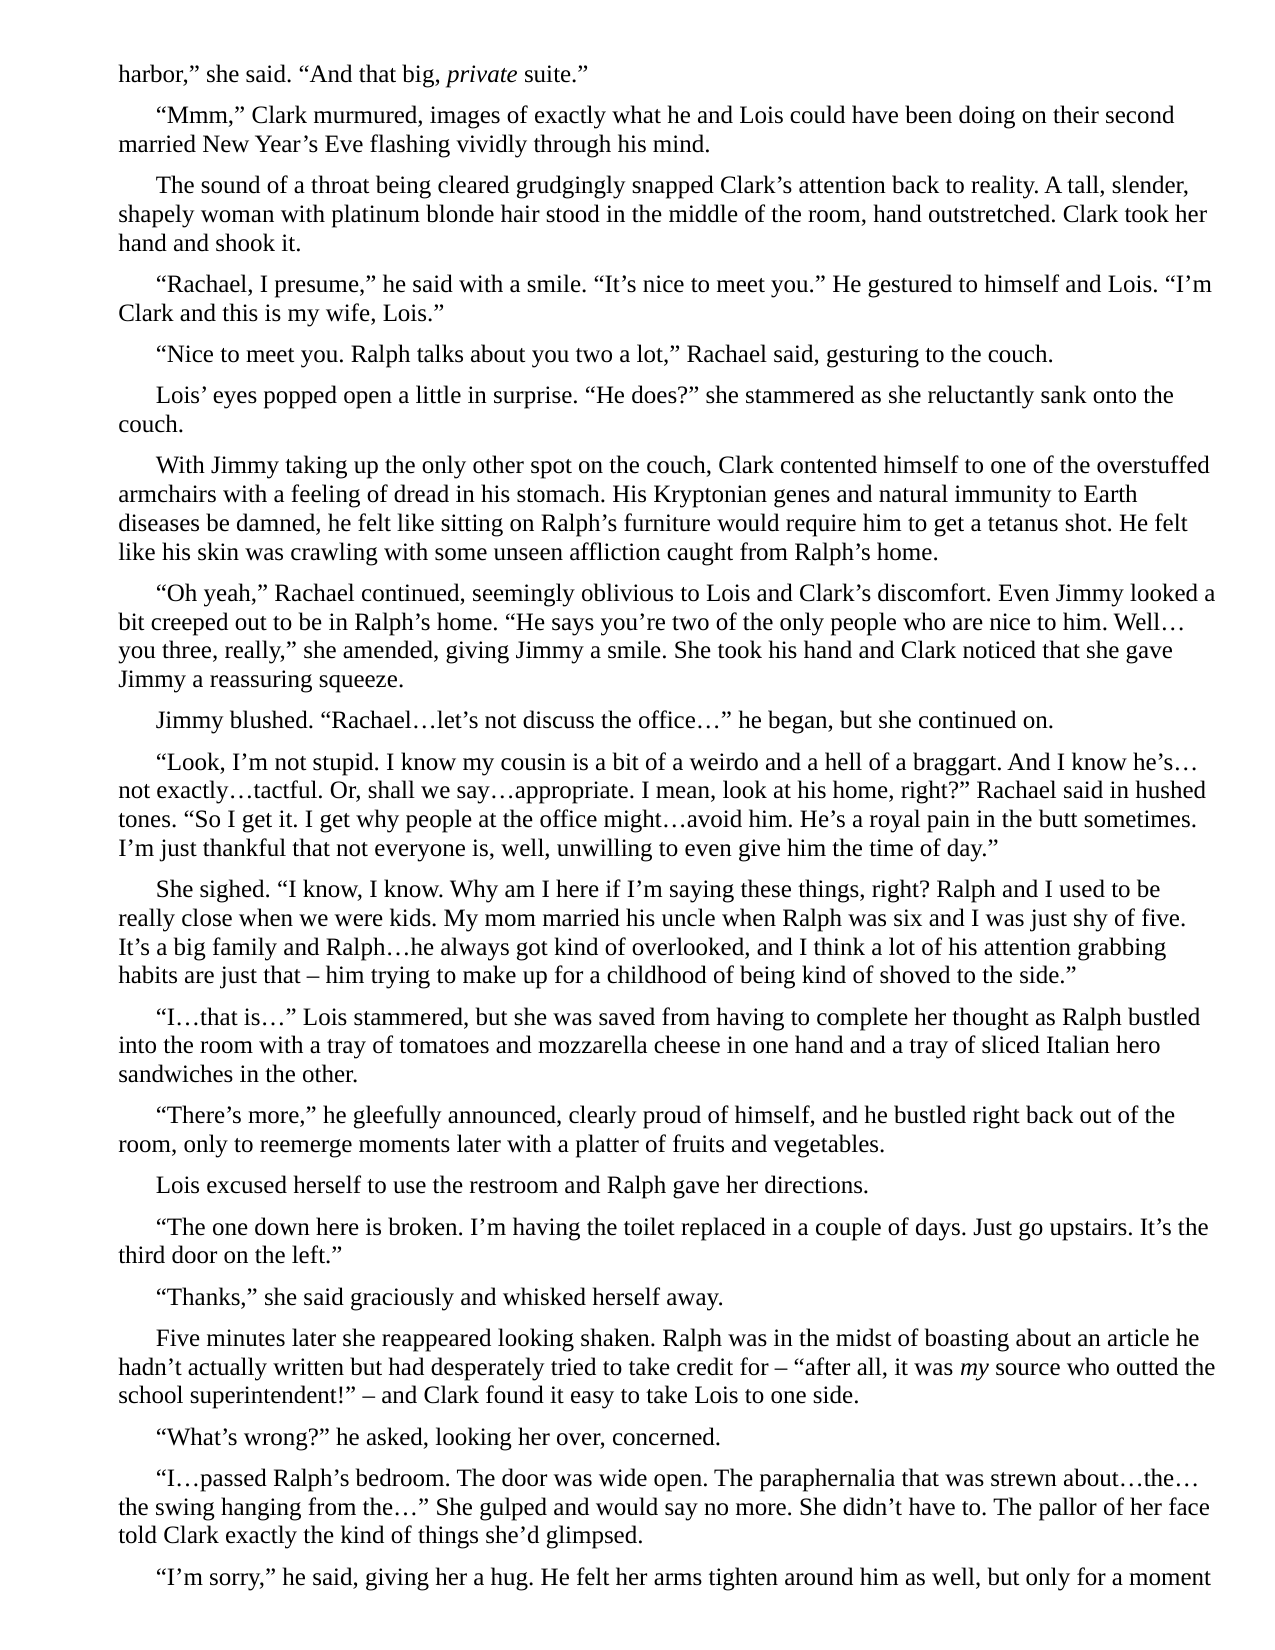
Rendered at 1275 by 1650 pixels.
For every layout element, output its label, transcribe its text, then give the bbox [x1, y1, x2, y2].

text Jimmy blushed. “Rachael…let’s not discuss the office…” he began, but she continued on. [118, 705, 1216, 734]
text With Jimmy taking up the only other spot on the couch, Clark contented himself to one of the overstuffed armchairs with a feeling of dread in his stomach. His Kryptonian genes and natural immunity to Earth diseases be damned, he felt like sitting on Ralph’s furniture would require him to get a tetanus shot. He felt like his skin was crawling with some unseen affliction caught from Ralph’s home. [118, 450, 1216, 565]
text “Nice to meet you. Ralph talks about you two a lot,” Rachael said, gesturing to the couch. [118, 339, 1216, 368]
text Lois’ eyes popped open a little in surprise. “He does?” she stammered as she reluctantly sank onto the couch. [118, 380, 1216, 438]
text Lois excused herself to use the restroom and Ralph gave her directions. [118, 1170, 1216, 1199]
text “I…that is…” Lois stammered, but she was saved from having to complete her thought as Ralph bustled into the room with a tray of tomatoes and mozzarella cheese in one hand and a tray of sliced Italian hero sandwiches in the other. [118, 1002, 1216, 1088]
text “Oh yeah,” Rachael continued, seemingly oblivious to Lois and Clark’s discomfort. Even Jimmy looked a bit creeped out to be in Ralph’s home. “He says you’re two of the only people who are nice to him. Well…you three, really,” she amended, giving Jimmy a smile. She took his hand and Clark noticed that she gave Jimmy a reassuring squeeze. [118, 578, 1216, 693]
text “Rachael, I presume,” he said with a smile. “It’s nice to meet you.” He gestured to himself and Lois. “I’m Clark and this is my wife, Lois.” [118, 269, 1216, 327]
text harbor,” she said. “And that big, private suite.” [118, 59, 1216, 88]
text “Mmm,” Clark murmured, images of exactly what he and Lois could have been doing on their second married New Year’s Eve flashing vividly through his mind. [118, 100, 1216, 158]
text “I…passed Ralph’s bedroom. The door was wide open. The paraphernalia that was strewn about…the…the swing hanging from the…” She gulped and would say no more. She didn’t have to. The pallor of her face told Clark exactly the kind of things she’d glimpsed. [118, 1463, 1216, 1549]
text She sighed. “I know, I know. Why am I here if I’m saying these things, right? Ralph and I used to be really close when we were kids. My mom married his uncle when Ralph was six and I was just shy of five. It’s a big family and Ralph…he always got kind of overlooked, and I think a lot of his attention grabbing habits are just that – him trying to make up for a childhood of being kind of shoved to the side.” [118, 874, 1216, 989]
text “Thanks,” she said graciously and whisked herself away. [118, 1282, 1216, 1310]
text “There’s more,” he gleefully announced, clearly proud of himself, and he bustled right back out of the room, only to reemerge moments later with a platter of fruits and vegetables. [118, 1100, 1216, 1158]
text “The one down here is broken. I’m having the toilet replaced in a couple of days. Just go upstairs. It’s the third door on the left.” [118, 1212, 1216, 1269]
text “Look, I’m not stupid. I know my cousin is a bit of a weirdo and a hell of a braggart. And I know he’s…not exactly…tactful. Or, shall we say…appropriate. I mean, look at his home, right?” Rachael said in hushed tones. “So I get it. I get why people at the office might…avoid him. He’s a royal pain in the butt sometimes. I’m just thankful that not everyone is, well, unwilling to even give him the time of day.” [118, 747, 1216, 862]
text The sound of a throat being cleared grudgingly snapped Clark’s attention back to reality. A tall, slender, shapely woman with platinum blonde hair stood in the middle of the room, hand outstretched. Clark took her hand and shook it. [118, 170, 1216, 257]
text “I’m sorry,” he said, giving her a hug. He felt her arms tighten around him as well, but only for a moment [118, 1562, 1216, 1590]
text “What’s wrong?” he asked, looking her over, concerned. [118, 1422, 1216, 1450]
text Five minutes later she reappeared looking shaken. Ralph was in the midst of boasting about an article he hadn’t actually written but had desperately tried to take credit for – “after all, it was my source who outted the school superintendent!” – and Clark found it easy to take Lois to one side. [118, 1323, 1216, 1409]
